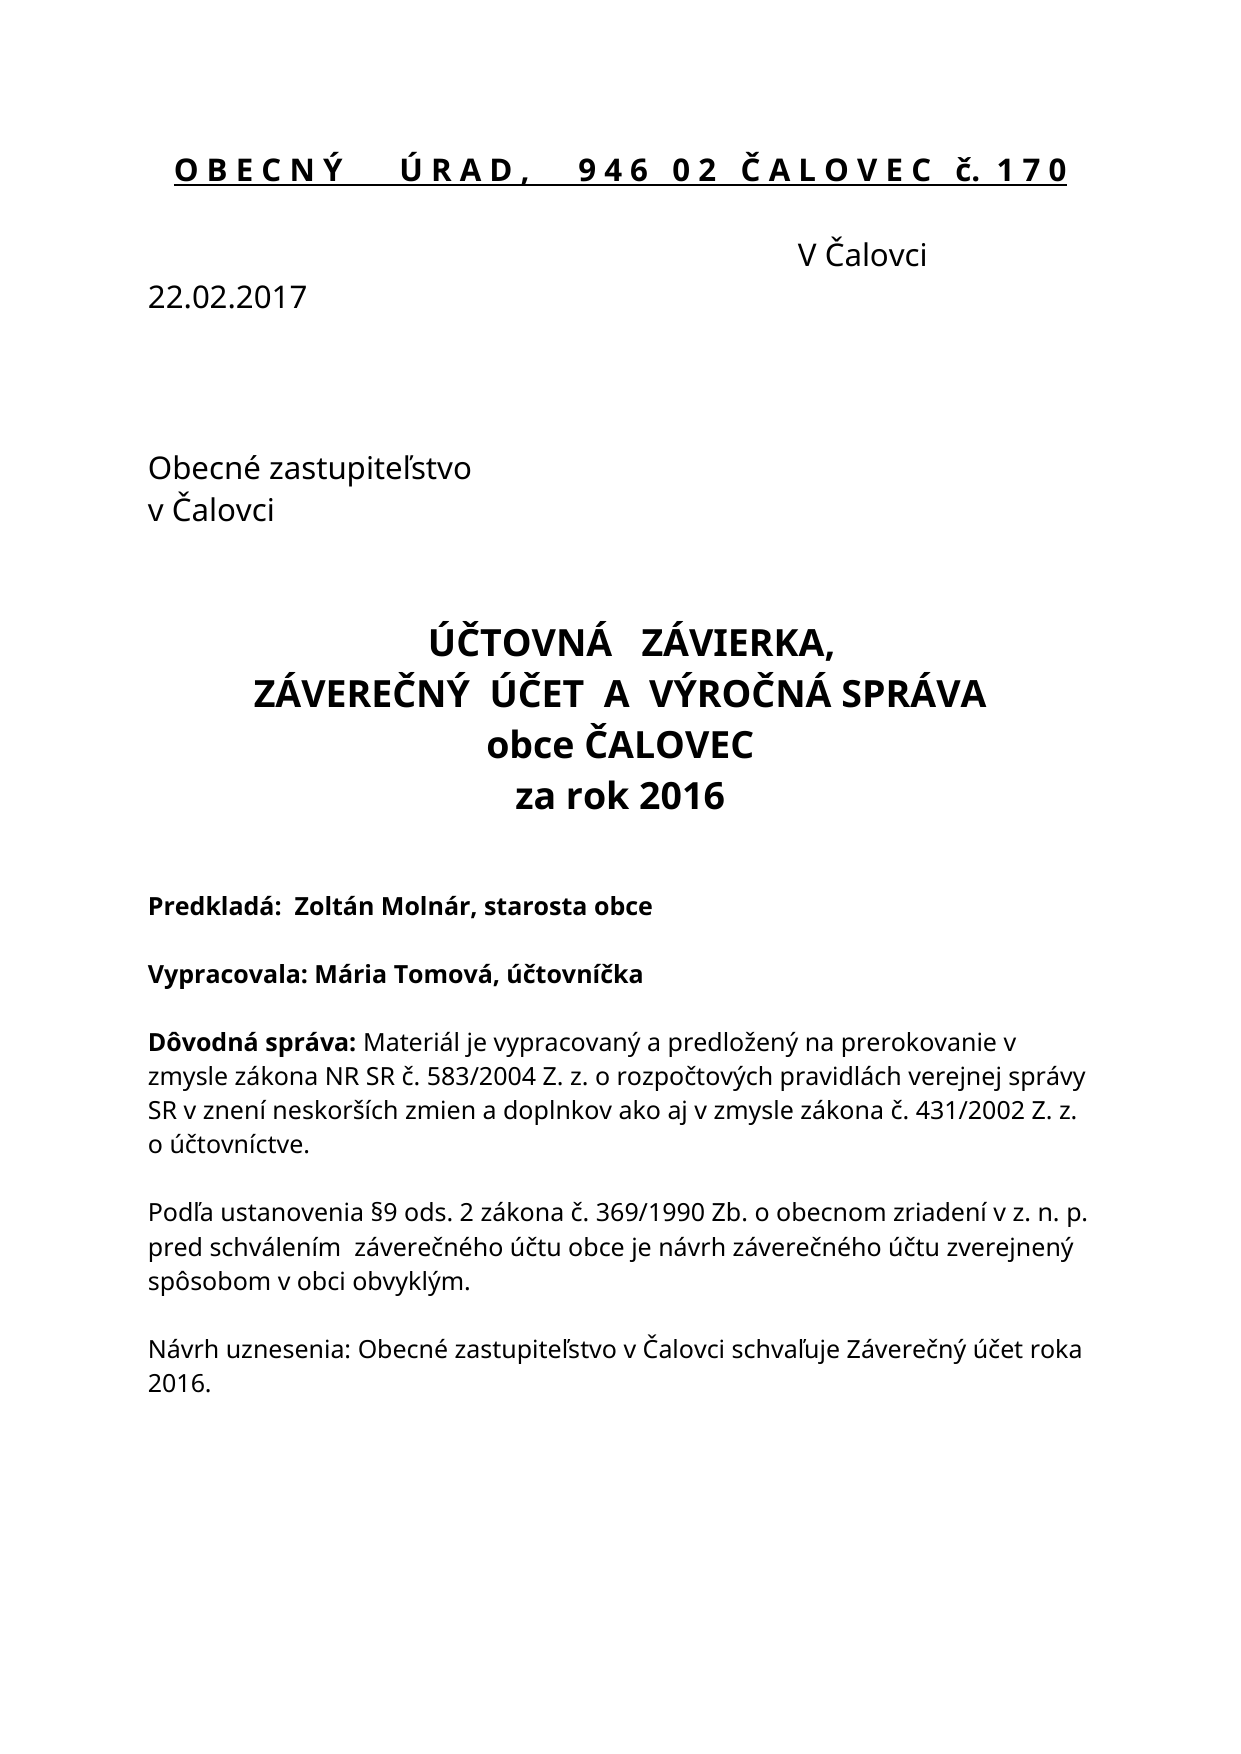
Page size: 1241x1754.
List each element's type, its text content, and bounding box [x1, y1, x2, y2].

text V Čalovci 22.02.2017 [148, 233, 1093, 318]
text Dôvodná správa: Materiál je vypracovaný a predložený na prerokovanie v zmysle zákona NR SR č. 583/2004 Z. z. o rozpočtových pravidlách verejnej správy SR v znení neskorších zmien a doplnkov ako aj v zmysle zákona č. 431/2002 Z. z. o účtovníctve. [148, 1025, 1093, 1161]
text Obecné zastupiteľstvo [148, 446, 1093, 488]
text Podľa ustanovenia §9 ods. 2 zákona č. 369/1990 Zb. o obecnom zriadení v z. n. p. pred schválením záverečného účtu obce je návrh záverečného účtu zverejnený spôsobom v obci obvyklým. [148, 1195, 1093, 1297]
text Vypracovala: Mária Tomová, účtovníčka [148, 957, 1093, 991]
text ÚČTOVNÁ ZÁVIERKA, [148, 616, 1093, 667]
text Návrh uznesenia: Obecné zastupiteľstvo v Čalovci schvaľuje Záverečný účet roka 2016. [148, 1331, 1093, 1399]
text za rok 2016 [148, 769, 1093, 820]
text ZÁVEREČNÝ ÚČET A VÝROČNÁ SPRÁVA [148, 667, 1093, 718]
text O B E C N Ý Ú R A D , 9 4 6 0 2 Č A L O V E C č. 1 7 0 [148, 148, 1093, 190]
text Predkladá: Zoltán Molnár, starosta obce [148, 888, 1093, 923]
text obce ČALOVEC [148, 718, 1093, 769]
text v Čalovci [148, 488, 1093, 531]
